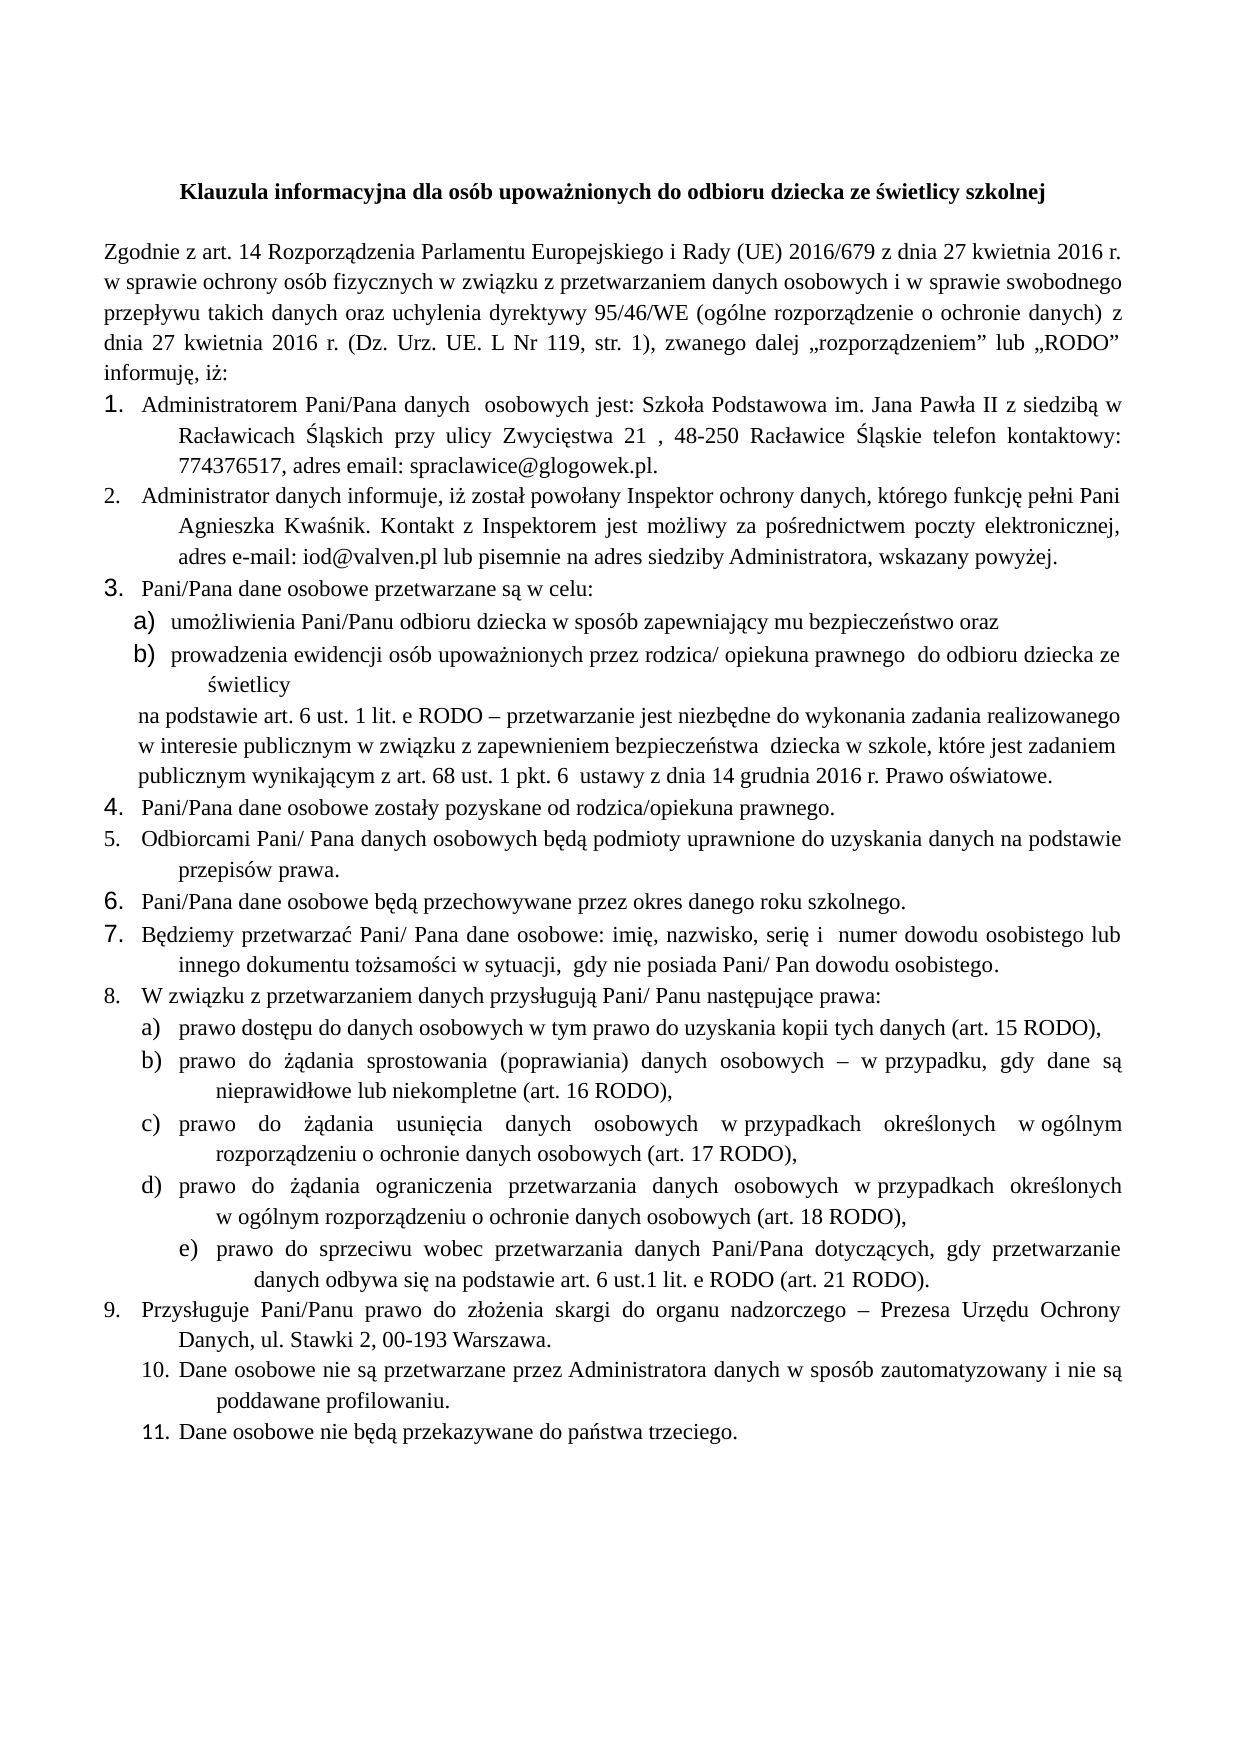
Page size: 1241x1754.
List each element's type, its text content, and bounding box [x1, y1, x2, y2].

list Pani/Pana dane osobowe zostały pozyskane od rodzica/opiekuna prawnego. [103, 792, 1122, 821]
list prawo do sprzeciwu wobec przetwarzania danych Pani/Pana dotyczących, gdy przetwarzanie danych odbywa się na podstawie art. 6 ust.1 lit. e RODO (art. 21 RODO). [179, 1233, 1122, 1292]
list prowadzenia ewidencji osób upoważnionych przez rodzica/ opiekuna prawnego do odbioru dziecka ze świetlicy [133, 639, 1122, 698]
list umożliwienia Pani/Panu odbioru dziecka w sposób zapewniający mu bezpieczeństwo oraz [133, 606, 1122, 635]
list Zgodnie z art. 14 Rozporządzenia Parlamentu Europejskiego i Rady (UE) 2016/679 z dnia 27 kwietnia 2016 r. w sprawie ochrony osób fizycznych w związku z przetwarzaniem danych osobowych i w sprawie swobodnego przepływu takich danych oraz uchylenia dyrektywy 95/46/WE (ogólne rozporządzenie o ochronie danych) z dnia 27 kwietnia 2016 r. (Dz. Urz. UE. L Nr 119, str. 1), zwanego dalej „rozporządzeniem” lub „RODO” informuję, iż: [103, 238, 1122, 385]
list W związku z przetwarzaniem danych przysługują Pani/ Panu następujące prawa: [103, 982, 1122, 1008]
text na podstawie art. 6 ust. 1 lit. e RODO – przetwarzanie jest niezbędne do wykonania zadania realizowanego [103, 702, 1122, 728]
text w interesie publicznym w związku z zapewnieniem bezpieczeństwa dziecka w szkole, które jest zadaniem [103, 732, 1122, 758]
list prawo dostępu do danych osobowych w tym prawo do uzyskania kopii tych danych (art. 15 RODO), [141, 1012, 1122, 1041]
list Przysługuje Pani/Panu prawo do złożenia skargi do organu nadzorczego – Prezesa Urzędu Ochrony Danych, ul. Stawki 2, 00-193 Warszawa. [103, 1296, 1122, 1353]
list Dane osobowe nie będą przekazywane do państwa trzeciego. [141, 1417, 1122, 1445]
list Dane osobowe nie są przetwarzane przez Administratora danych w sposób zautomatyzowany i nie są poddawane profilowaniu. [141, 1357, 1122, 1413]
text Klauzula informacyjna dla osób upoważnionych do odbioru dziecka ze świetlicy szkolnej [103, 178, 1122, 204]
list prawo do żądania sprostowania (poprawiania) danych osobowych – w przypadku, gdy dane są nieprawidłowe lub niekompletne (art. 16 RODO), [141, 1045, 1122, 1104]
list prawo do żądania usunięcia danych osobowych w przypadkach określonych w ogólnym rozporządzeniu o ochronie danych osobowych (art. 17 RODO), [141, 1108, 1122, 1167]
text publicznym wynikającym z art. 68 ust. 1 pkt. 6 ustawy z dnia 14 grudnia 2016 r. Prawo oświatowe. [103, 762, 1122, 788]
list Pani/Pana dane osobowe będą przechowywane przez okres danego roku szkolnego. [103, 886, 1122, 914]
list Administratorem Pani/Pana danych osobowych jest: Szkoła Podstawowa im. Jana Pawła II z siedzibą w Racławicach Śląskich przy ulicy Zwycięstwa 21 , 48-250 Racławice Śląskie telefon kontaktowy: 774376517, adres email: spraclawice@glogowek.pl. [103, 389, 1122, 478]
list Odbiorcami Pani/ Pana danych osobowych będą podmioty uprawnione do uzyskania danych na podstawie przepisów prawa. [103, 825, 1122, 882]
list Pani/Pana dane osobowe przetwarzane są w celu: [103, 573, 1122, 602]
list Będziemy przetwarzać Pani/ Pana dane osobowe: imię, nazwisko, serię i numer dowodu osobistego lub innego dokumentu tożsamości w sytuacji, gdy nie posiada Pani/ Pan dowodu osobistego. [103, 919, 1122, 978]
list prawo do żądania ograniczenia przetwarzania danych osobowych w przypadkach określonych w ogólnym rozporządzeniu o ochronie danych osobowych (art. 18 RODO), [141, 1171, 1122, 1229]
list Administrator danych informuje, iż został powołany Inspektor ochrony danych, którego funkcję pełni Pani Agnieszka Kwaśnik. Kontakt z Inspektorem jest możliwy za pośrednictwem poczty elektronicznej, adres e-mail: iod@valven.pl lub pisemnie na adres siedziby Administratora, wskazany powyżej. [103, 482, 1122, 569]
